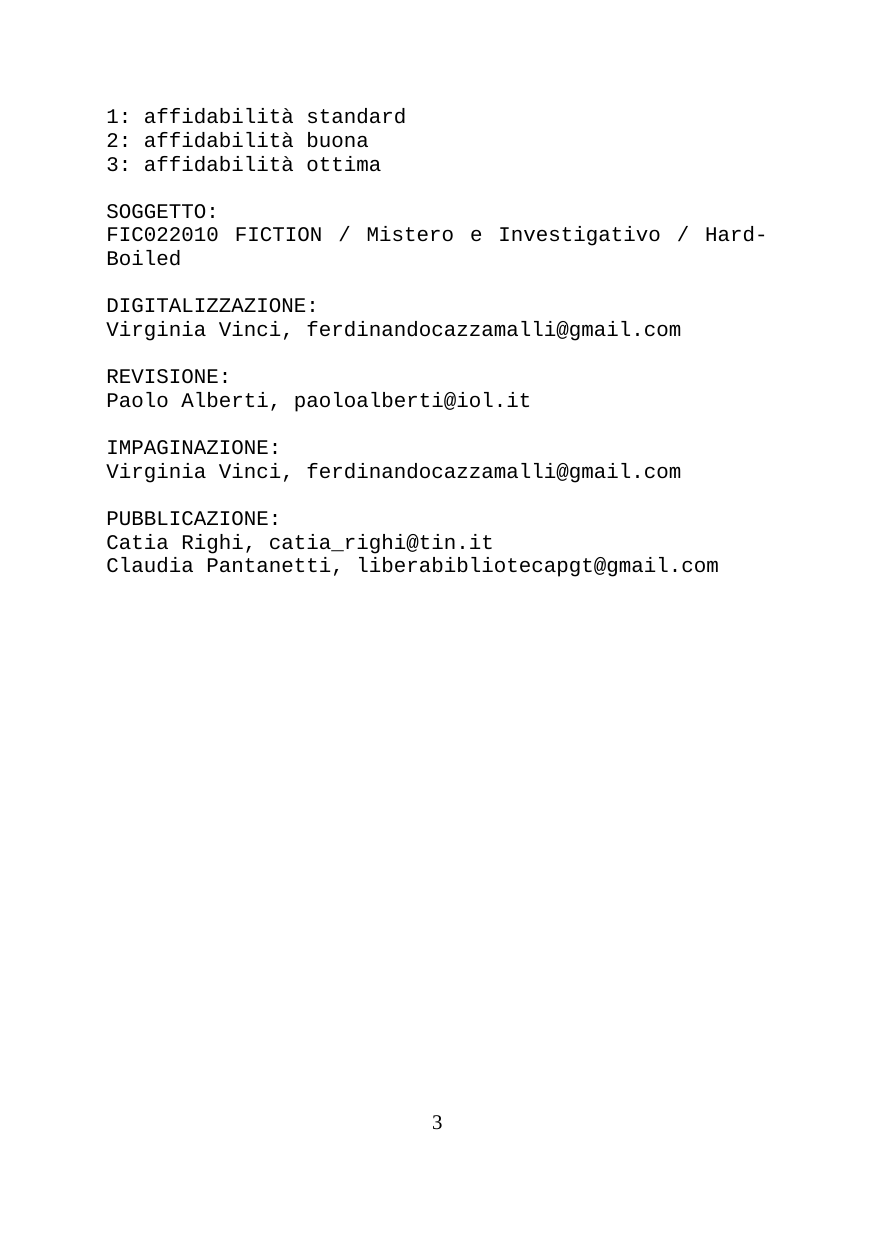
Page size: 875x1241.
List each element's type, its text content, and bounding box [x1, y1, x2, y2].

text Paolo Alberti, paoloalberti@iol.it [106, 390, 768, 414]
text 2: affidabilità buona [106, 130, 768, 153]
text Catia Righi, catia_righi@tin.it [106, 532, 768, 556]
text FIC022010 FICTION / Mistero e Investigativo / Hard-Boiled [106, 224, 768, 272]
text Virginia Vinci, ferdinandocazzamalli@gmail.com [106, 461, 768, 484]
text SOGGETTO: [106, 201, 768, 224]
text Virginia Vinci, ferdinandocazzamalli@gmail.com [106, 319, 768, 343]
text REVISIONE: [106, 366, 768, 390]
text DIGITALIZZAZIONE: [106, 295, 768, 319]
text IMPAGINAZIONE: [106, 437, 768, 461]
text 3: affidabilità ottima [106, 153, 768, 177]
text 1: affidabilità standard [106, 106, 768, 130]
text PUBBLICAZIONE: [106, 508, 768, 532]
text Claudia Pantanetti, liberabibliotecapgt@gmail.com [106, 556, 768, 579]
